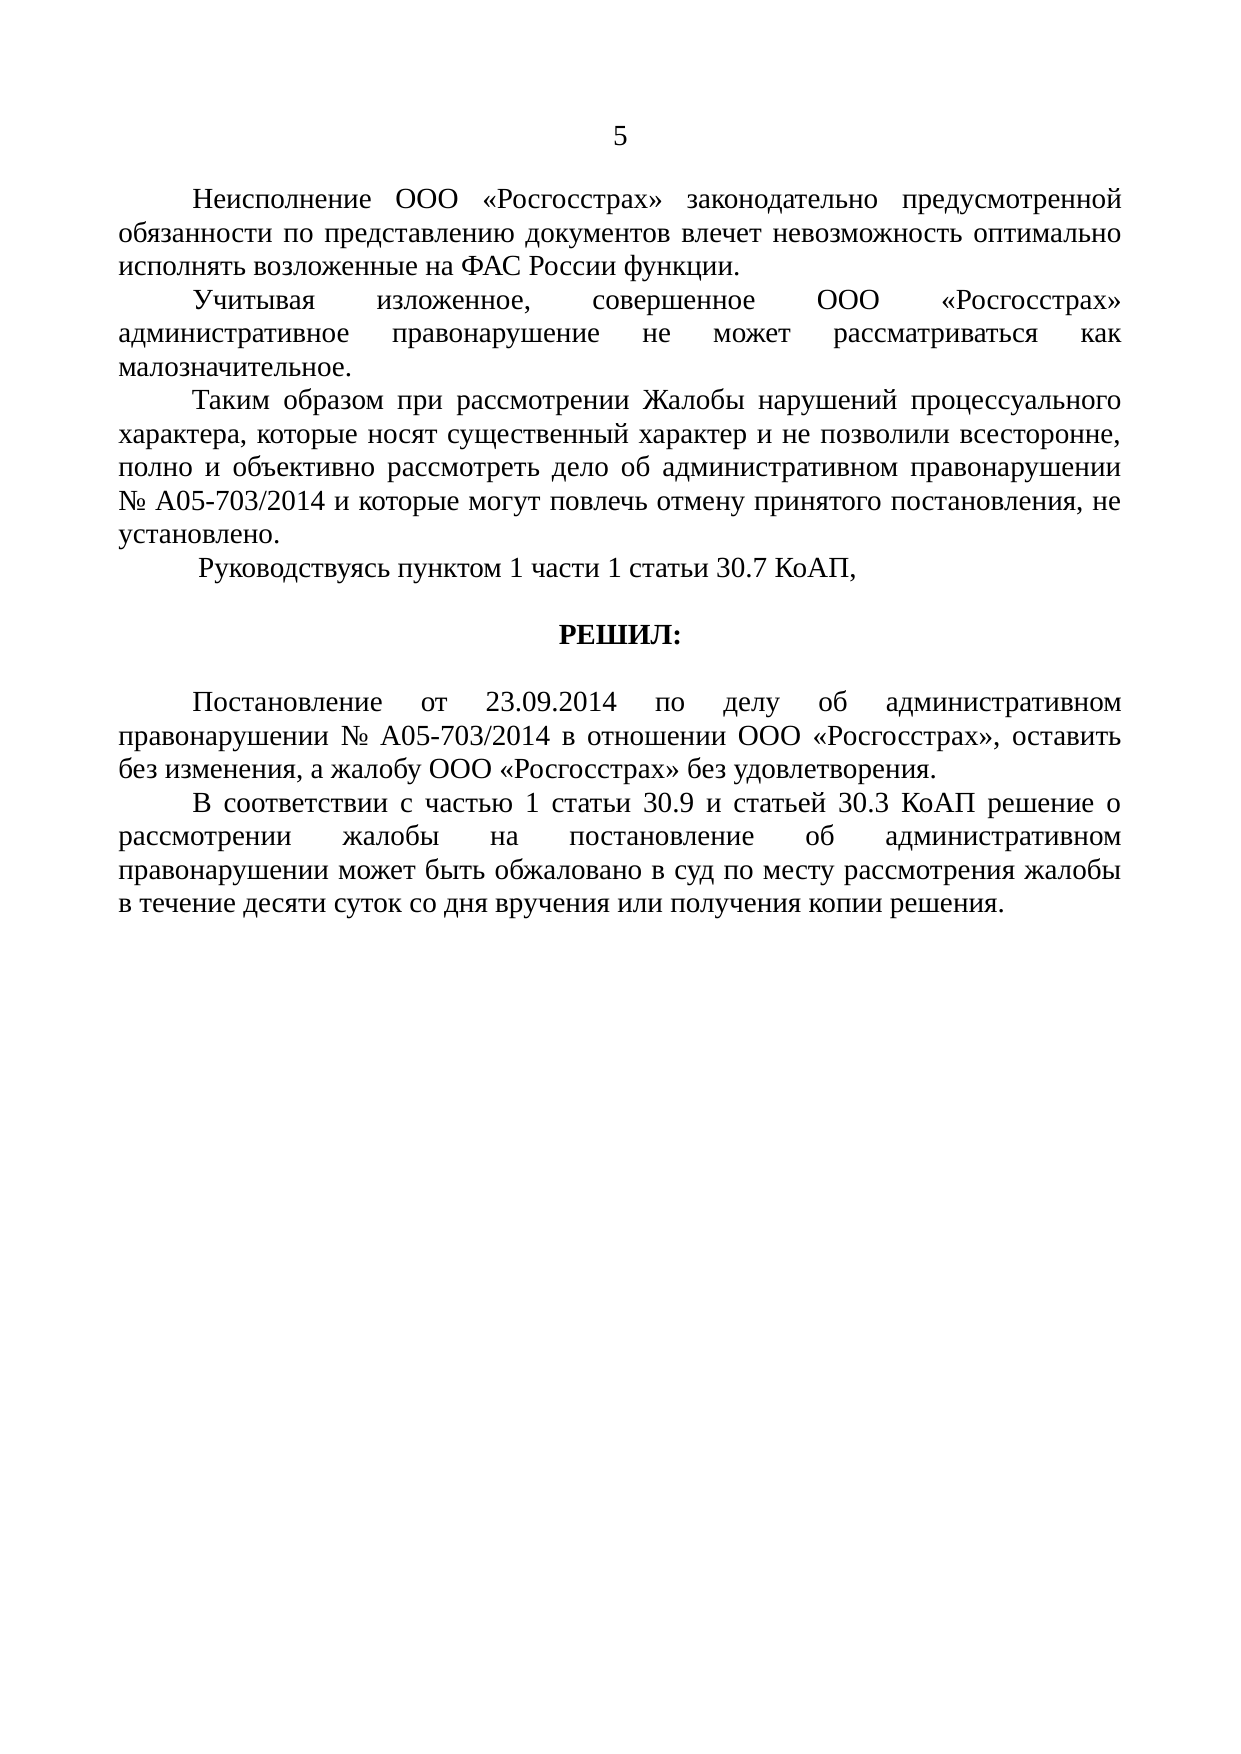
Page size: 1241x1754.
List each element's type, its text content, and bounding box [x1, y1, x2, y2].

text Руководствуясь пунктом 1 части 1 статьи 30.7 КоАП, [118, 550, 1122, 584]
text РЕШИЛ: [120, 617, 1120, 651]
text Постановление от 23.09.2014 по делу об административном правонарушении № А05-703/2014 в отношении ООО «Росгосстрах», оставить без изменения, а жалобу ООО «Росгосстрах» без удовлетворения. [118, 684, 1122, 785]
text Неисполнение ООО «Росгосстрах» законодательно предусмотренной обязанности по представлению документов влечет невозможность оптимально исполнять возложенные на ФАС России функции. [118, 181, 1122, 282]
text В соответствии с частью 1 статьи 30.9 и статьей 30.3 КоАП решение о рассмотрении жалобы на постановление об административном правонарушении может быть обжаловано в суд по месту рассмотрения жалобы в течение десяти суток со дня вручения или получения копии решения. [118, 785, 1122, 919]
text Учитывая изложенное, совершенное ООО «Росгосстрах» административное правонарушение не может рассматриваться как малозначительное. [118, 282, 1122, 382]
text Таким образом при рассмотрении Жалобы нарушений процессуального характера, которые носят существенный характер и не позволили всесторонне, полно и объективно рассмотреть дело об административном правонарушении № А05-703/2014 и которые могут повлечь отмену принятого постановления, не установлено. [118, 382, 1122, 550]
